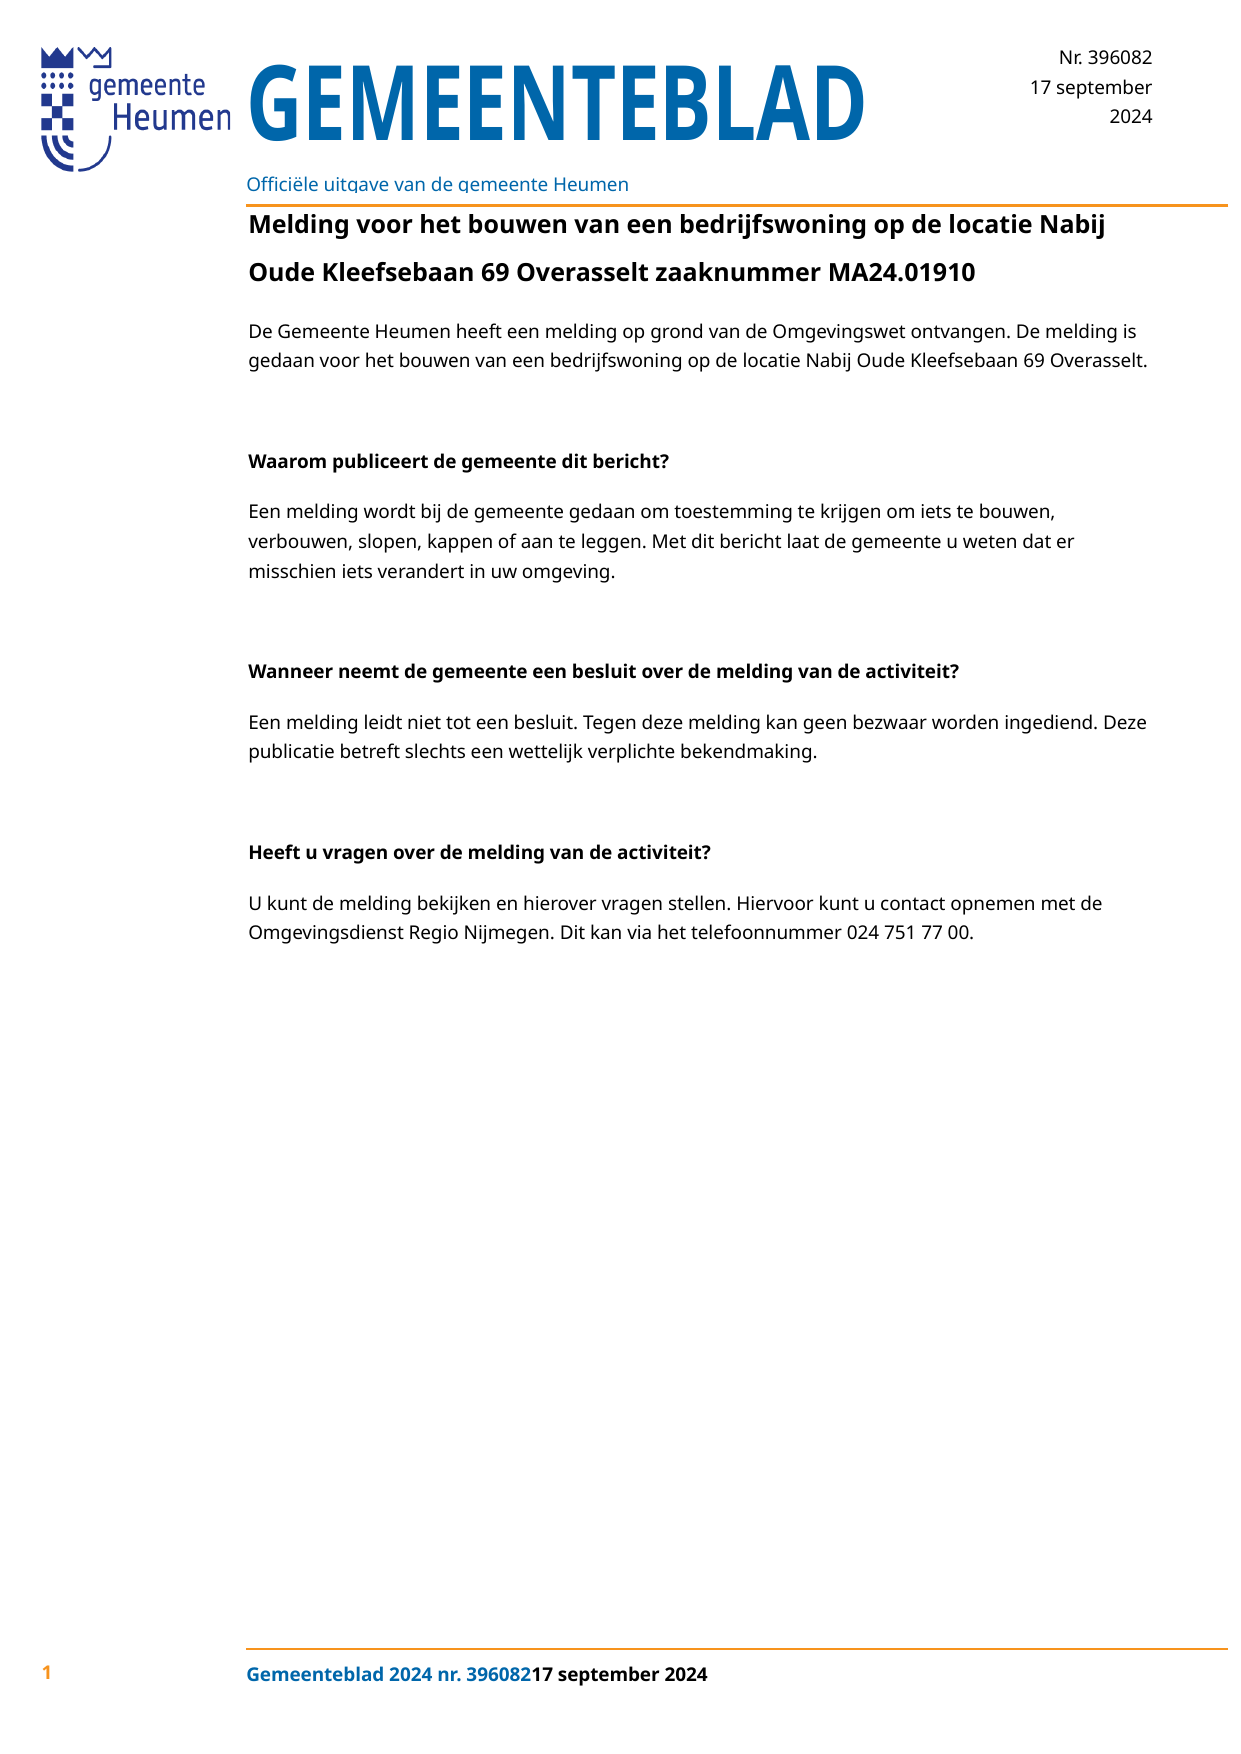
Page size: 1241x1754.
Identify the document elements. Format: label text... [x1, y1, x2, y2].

text Een melding leidt niet tot een besluit. Tegen deze melding kan geen bezwaar worden ingediend. Deze publicatie betreft slechts een wettelijk verplichte bekendmaking. [248, 709, 1152, 764]
text Een melding wordt bij de gemeente gedaan om toestemming te krijgen om iets te bouwen, verbouwen, slopen, kappen of aan te leggen. Met dit bericht laat de gemeente u weten dat er misschien iets verandert in uw omgeving. [248, 499, 1152, 584]
text Melding voor het bouwen van een bedrijfswoning op de locatie Nabij Oude Kleefsebaan 69 Overasselt zaaknummer MA24.01910 [248, 207, 1152, 288]
text U kunt de melding bekijken en hierover vragen stellen. Hiervoor kunt u contact opnemen met de Omgevingsdienst Regio Nijmegen. Dit kan via het telefoonnummer 024 751 77 00. [248, 890, 1152, 945]
text De Gemeente Heumen heeft een melding op grond van de Omgevingswet ontvangen. De melding is gedaan voor het bouwen van een bedrijfswoning op de locatie Nabij Oude Kleefsebaan 69 Overasselt. [248, 318, 1152, 373]
picture [41, 47, 231, 172]
text Waarom publiceert de gemeente dit bericht? [248, 448, 1152, 474]
text Heeft u vragen over de melding van de activiteit? [248, 839, 1152, 865]
text Wanneer neemt de gemeente een besluit over de melding van de activiteit? [248, 659, 1152, 684]
